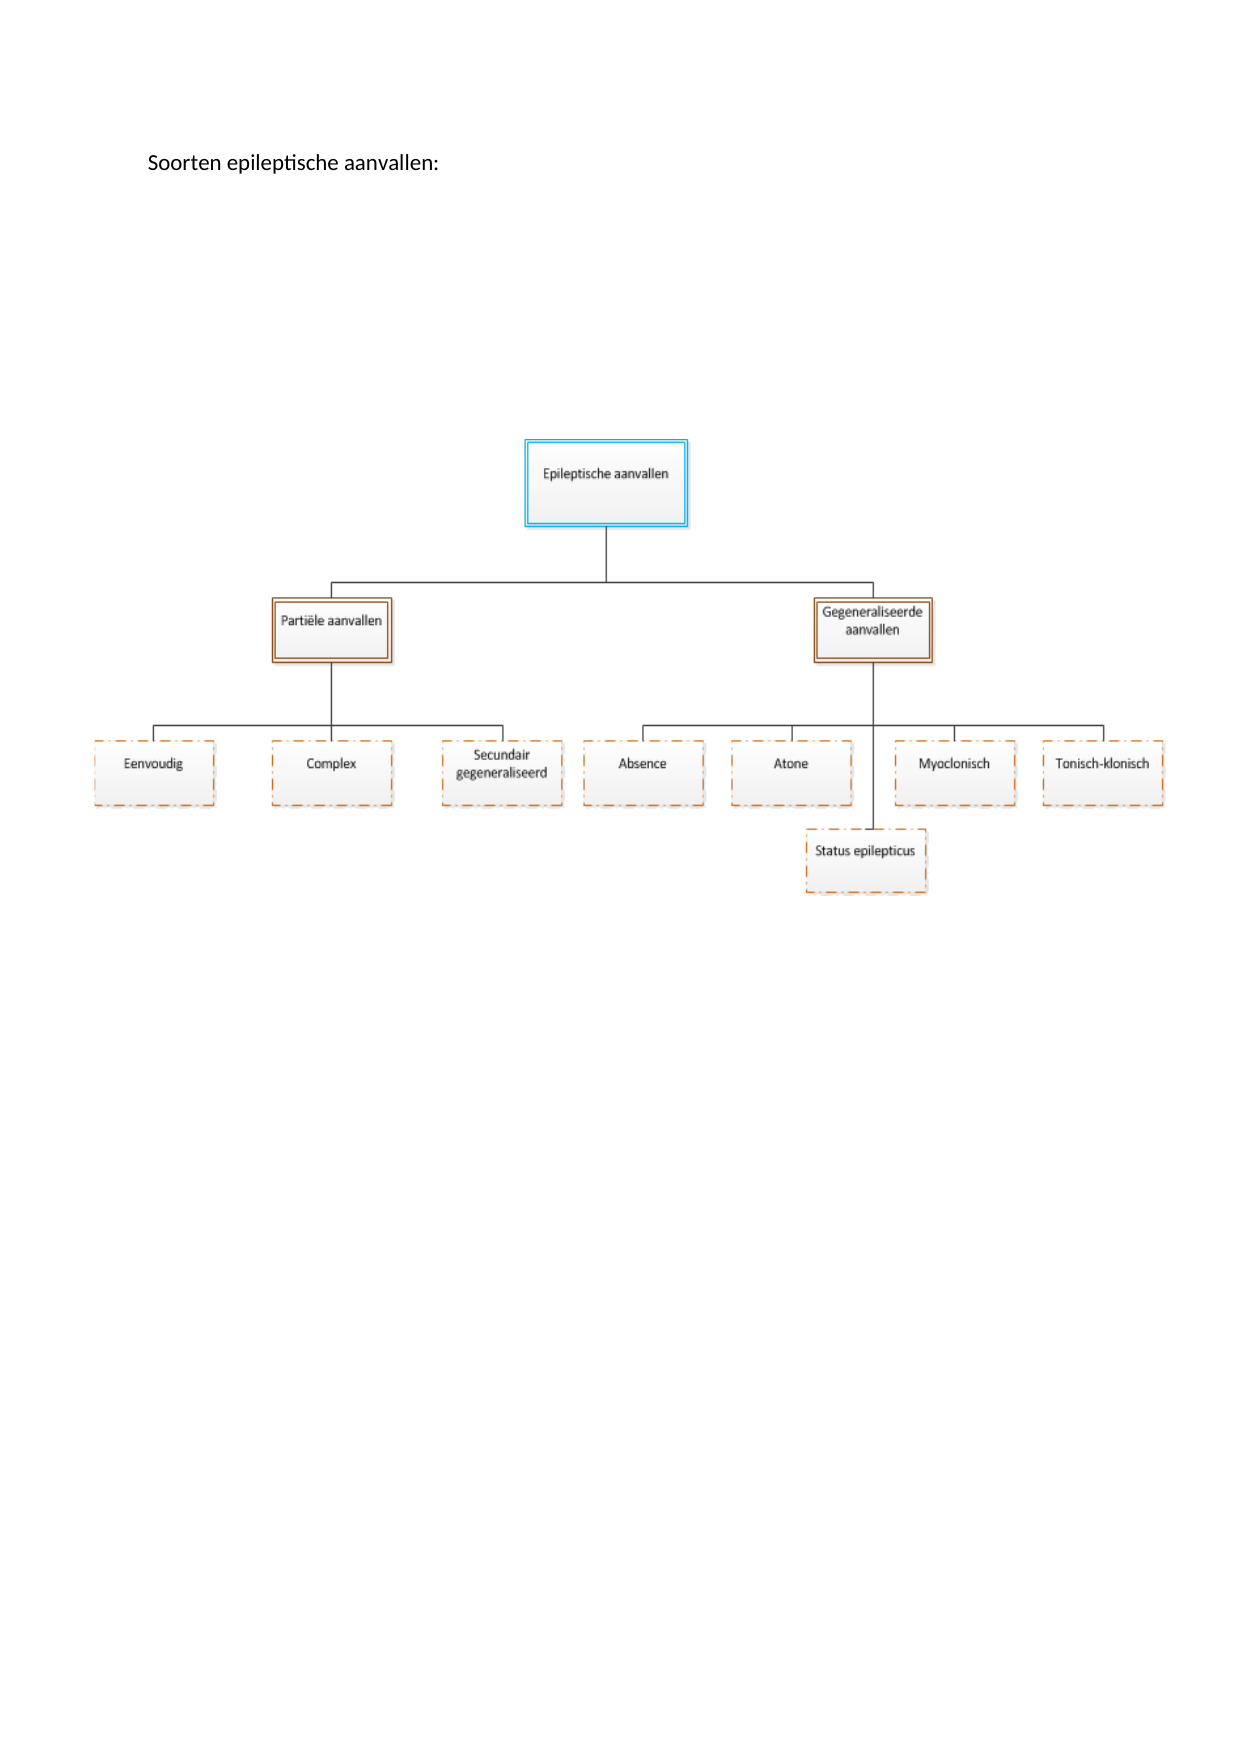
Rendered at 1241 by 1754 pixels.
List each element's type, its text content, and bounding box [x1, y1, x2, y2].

text Soorten epileptische aanvallen: [148, 148, 1093, 176]
